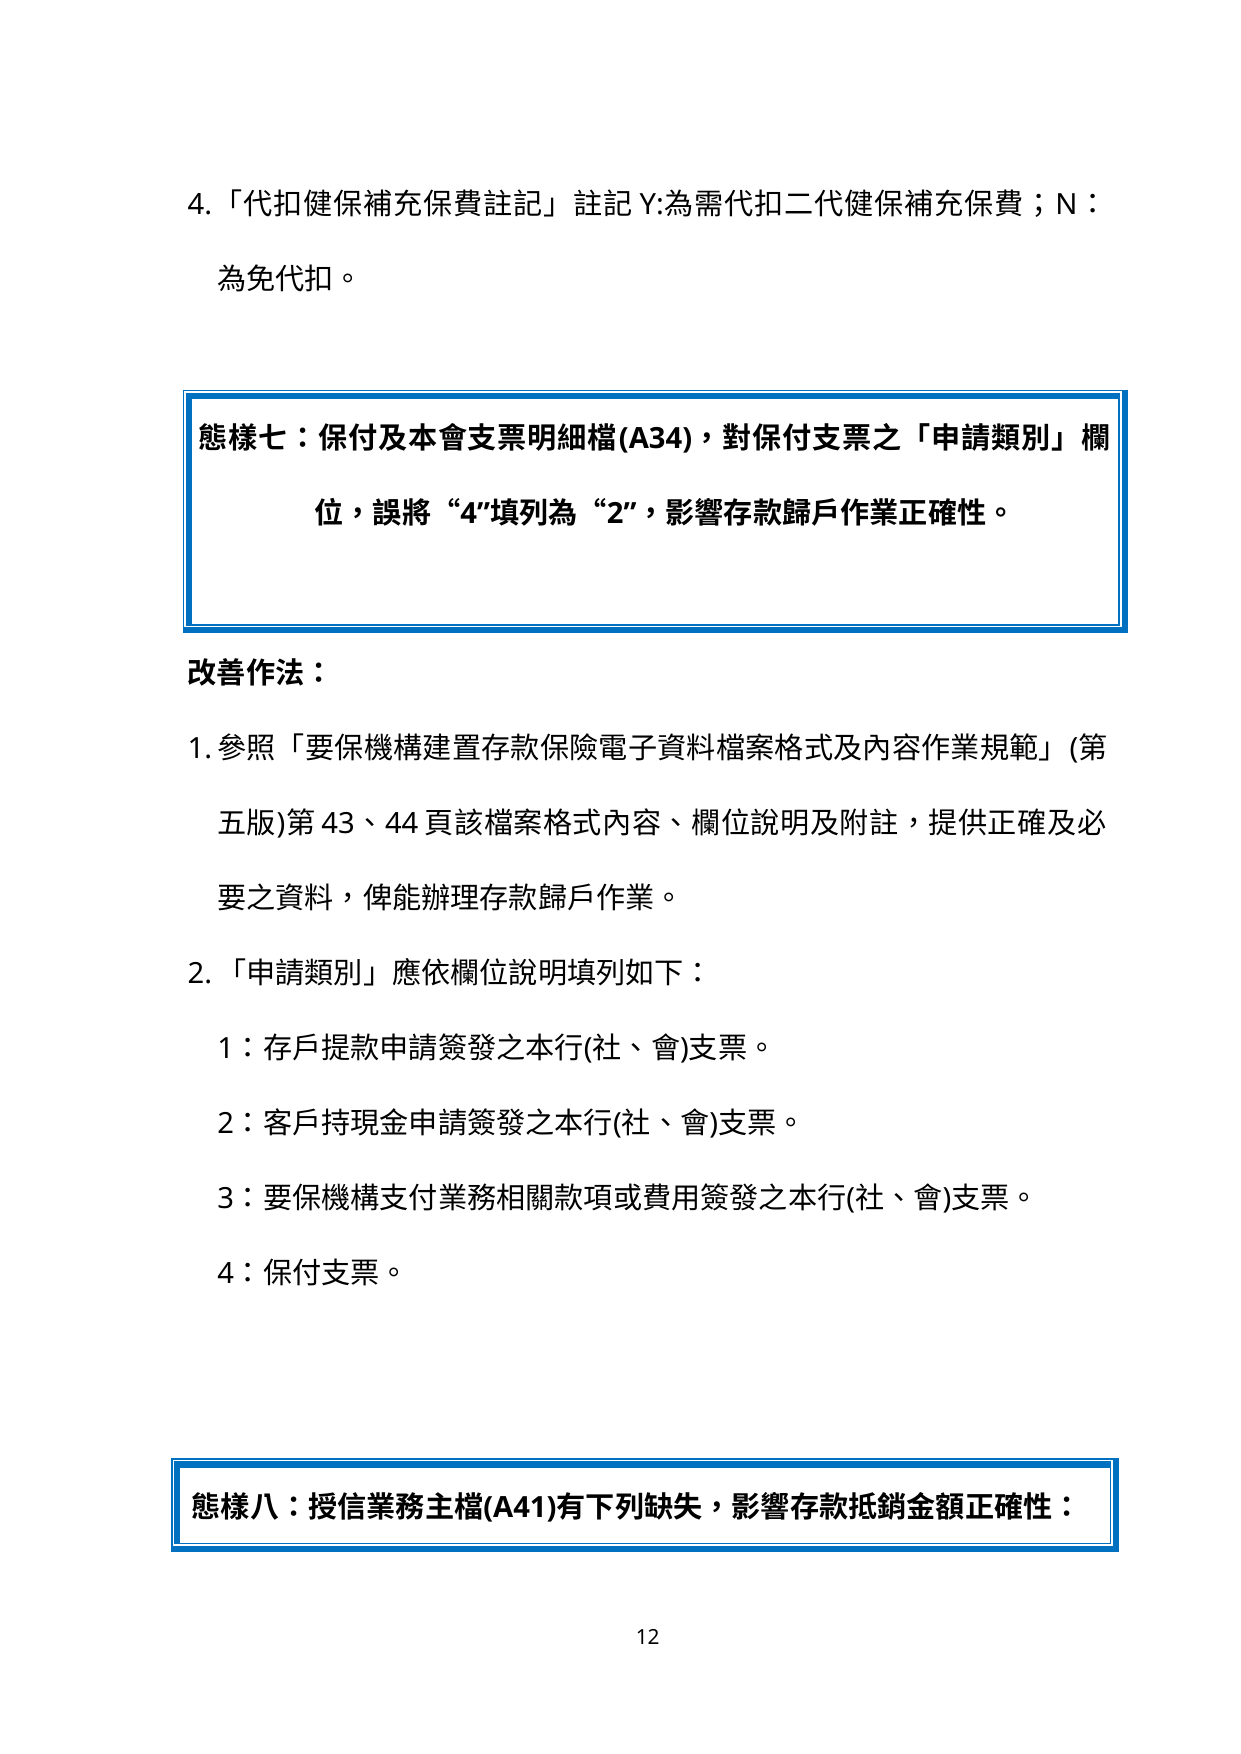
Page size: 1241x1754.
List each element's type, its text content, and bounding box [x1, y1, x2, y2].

text 2：客戶持現金申請簽發之本行(社、會)支票。 [187, 1083, 1107, 1158]
text 4：保付支票。 [187, 1233, 1107, 1308]
table_header 態樣八：授信業務主檔(A41)有下列缺失，影響存款抵銷金額正確性： 「應收利息」之計提，未計算至查核基準日。 「利率別」欄位，所填代碼於利率別代碼檔(T06)無對應資料。 放款性質別或產品類別代碼檔（T12），有欄位長度不符者。 「放款性質別或產品類別」欄位代碼，有誤填或於放款性質別或產品類別代碼檔(T12)無對應資料情事。 「放款性質別或產品類別」為存單質借案件，惟於存單存款檔（A22）或存款質借擔保品檔(A43)無對應資料。 放款科目金額合計數與會計主檔（A71）各該科目金額合計數不符。 授信業務主檔(A41)，各筆資料之「評估分類」皆註記為“1”(正常)，未依實際評估分類填列。 部分轉銷呆帳戶之「應收利息」、「轉催收日期」或「轉呆帳日期」欄位空白。 已轉列呆帳資料筆數與帳列追索債權不符。 [180, 1468, 1110, 1543]
table_header 態樣七：保付及本會支票明細檔(A34)，對保付支票之「申請類別」欄位，誤將“4”填列為“2”，影響存款歸戶作業正確性。 [192, 399, 1118, 624]
list 參照「要保機構建置存款保險電子資料檔案格式及內容作業規範」(第五版)第43、44頁該檔案格式內容、欄位說明及附註，提供正確及必要之資料，俾能辦理存款歸戶作業。 [187, 708, 1107, 933]
text 改善作法： [187, 633, 1107, 708]
text 1：存戶提款申請簽發之本行(社、會)支票。 [187, 1008, 1107, 1083]
text 3：要保機構支付業務相關款項或費用簽發之本行(社、會)支票。 [187, 1158, 1107, 1233]
text 4.「代扣健保補充保費註記」註記Y:為需代扣二代健保補充保費；N：為免代扣。 [187, 164, 1107, 314]
list 「申請類別」應依欄位說明填列如下： [187, 933, 1107, 1008]
